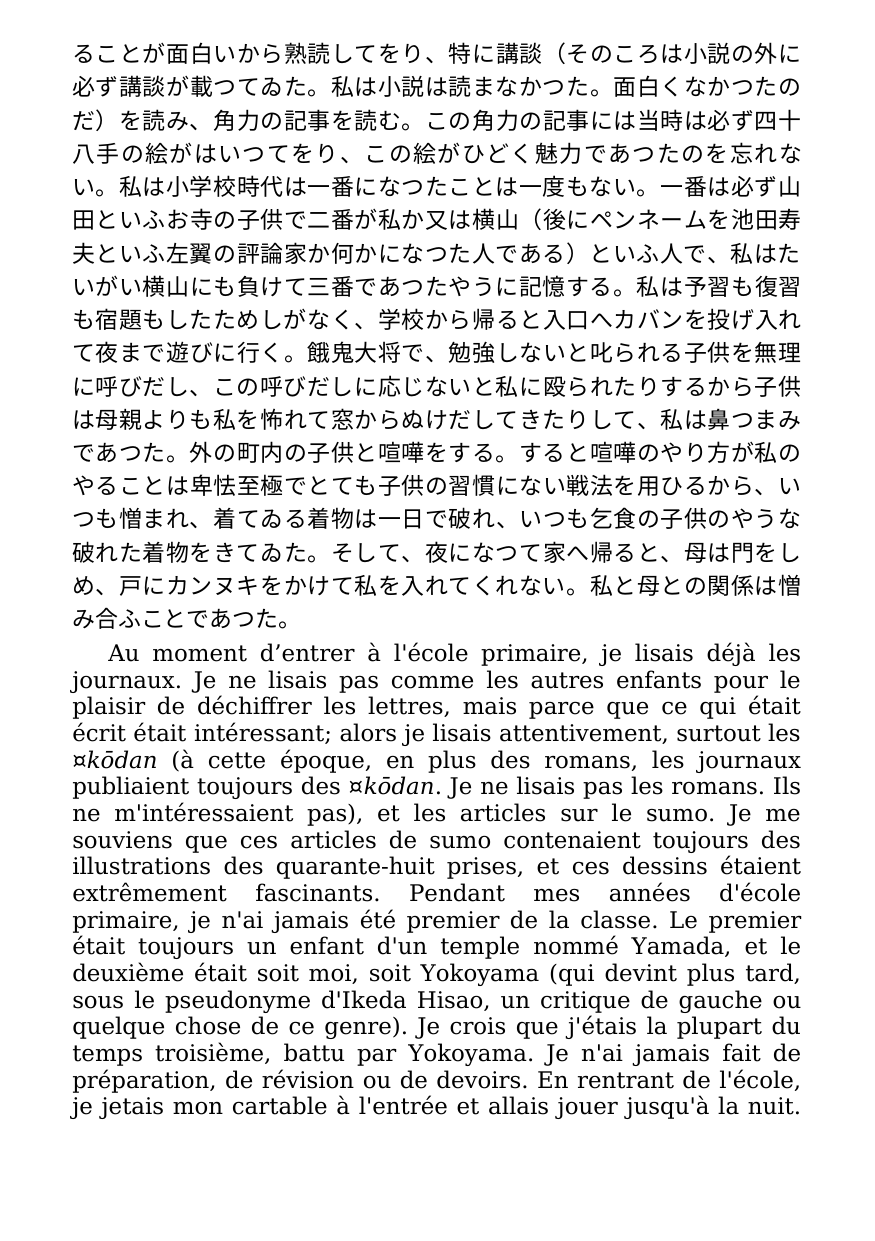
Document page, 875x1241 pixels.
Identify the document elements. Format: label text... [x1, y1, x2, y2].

text Au moment d’entrer à l'école primaire, je lisais déjà les journaux. Je ne lisais pas comme les autres enfants pour le plaisir de déchiffrer les lettres, mais parce que ce qui était écrit était intéressant; alors je lisais attentivement, surtout les ¤kōdan (à cette époque, en plus des romans, les journaux publiaient toujours des ¤kōdan. Je ne lisais pas les romans. Ils ne m'intéressaient pas), et les articles sur le sumo. Je me souviens que ces articles de sumo contenaient toujours des illustrations des quarante-huit prises, et ces dessins étaient extrêmement fascinants. Pendant mes années d'école primaire, je n'ai jamais été premier de la classe. Le premier était toujours un enfant d'un temple nommé Yamada, et le deuxième était soit moi, soit Yokoyama (qui devint plus tard, sous le pseudonyme d'Ikeda Hisao, un critique de gauche ou quelque chose de ce genre). Je crois que j'étais la plupart du temps troisième, battu par Yokoyama. Je n'ai jamais fait de préparation, de révision ou de devoirs. En rentrant de l'école, je jetais mon cartable à l'entrée et allais jouer jusqu'à la nuit. [72, 640, 802, 1120]
text ることが面白いから熟読してをり、特に講談（そのころは小説の外に必ず講談が載つてゐた。私は小説は読まなかつた。面白くなかつたのだ）を読み、角力の記事を読む。この角力の記事には当時は必ず四十八手の絵がはいつてをり、この絵がひどく魅力であつたのを忘れない。私は小学校時代は一番になつたことは一度もない。一番は必ず山田といふお寺の子供で二番が私か又は横山（後にペンネームを池田寿夫といふ左翼の評論家か何かになつた人である）といふ人で、私はたいがい横山にも負けて三番であつたやうに記憶する。私は予習も復習も宿題もしたためしがなく、学校から帰ると入口へカバンを投げ入れて夜まで遊びに行く。餓鬼大将で、勉強しないと叱られる子供を無理に呼びだし、この呼びだしに応じないと私に殴られたりするから子供は母親よりも私を怖れて窓からぬけだしてきたりして、私は鼻つまみであつた。外の町内の子供と喧嘩をする。すると喧嘩のやり方が私のやることは卑怯至極でとても子供の習慣にない戦法を用ひるから、いつも憎まれ、着てゐる着物は一日で破れ、いつも乞食の子供のやうな破れた着物をきてゐた。そして、夜になつて家へ帰ると、母は門をしめ、戸にカンヌキをかけて私を入れてくれない。私と母との関係は憎み合ふことであつた。 [72, 36, 802, 634]
